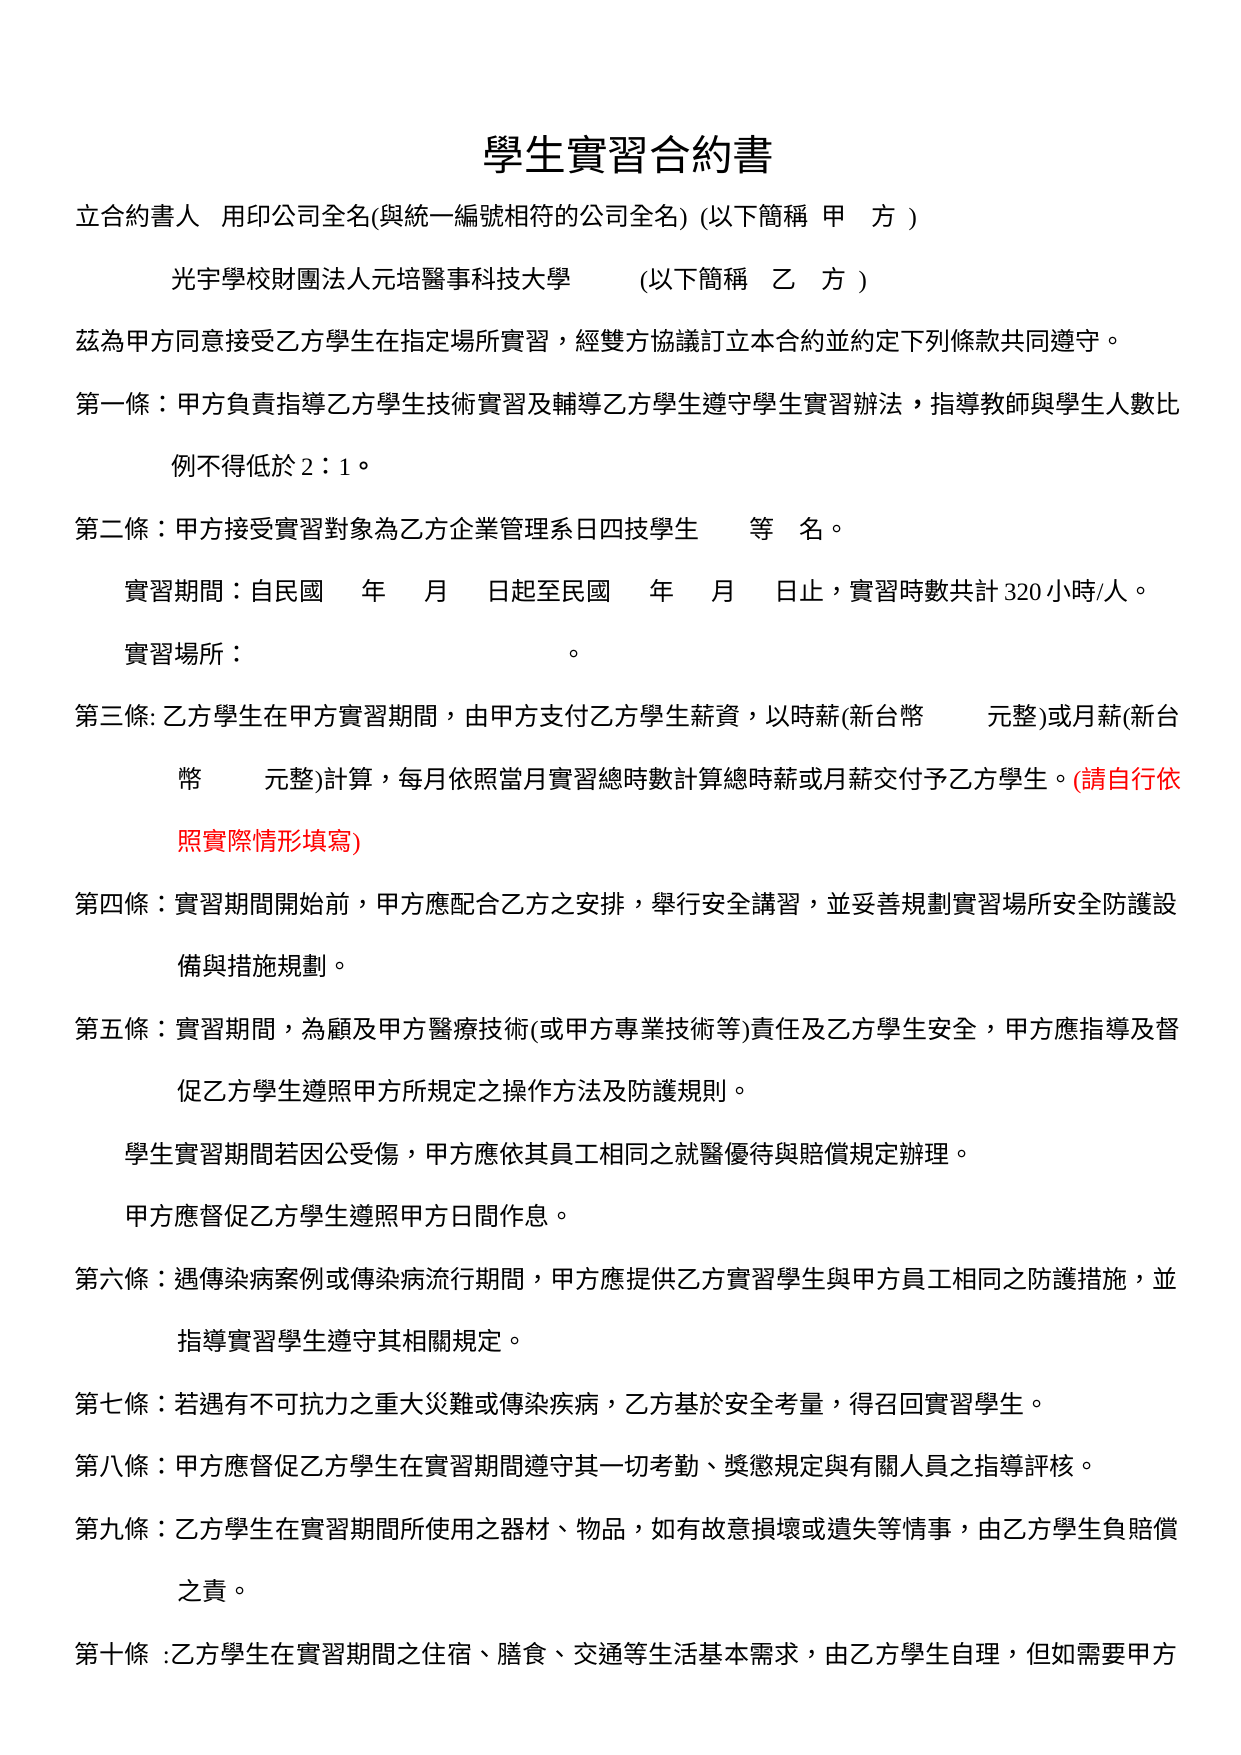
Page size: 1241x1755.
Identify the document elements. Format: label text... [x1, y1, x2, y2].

text 第八條：甲方應督促乙方學生在實習期間遵守其一切考勤、獎懲規定與有關人員之指導評核。 [74, 1423, 1181, 1486]
text 第一條：甲方負責指導乙方學生技術實習及輔導乙方學生遵守學生實習辦法，指導教師與學生人數比例不得低於2：1。 [75, 361, 1181, 486]
text 第三條: 乙方學生在甲方實習期間，由甲方支付乙方學生薪資，以時薪(新台幣 元整)或月薪(新台幣 元整)計算，每月依照當月實習總時數計算總時薪或月薪交付予乙方學生。(請自行依照實際情形填寫) [74, 673, 1181, 861]
text 第四條：實習期間開始前，甲方應配合乙方之安排，舉行安全講習，並妥善規劃實習場所安全防護設備與措施規劃。 [74, 861, 1181, 986]
text 實習場所： 。 [74, 611, 1181, 673]
text 第二條：甲方接受實習對象為乙方企業管理系日四技學生 等 名。 [74, 486, 1181, 548]
text 第十條 :乙方學生在實習期間之住宿、膳食、交通等生活基本需求，由乙方學生自理，但如需要甲方 [74, 1611, 1181, 1673]
text 第六條：遇傳染病案例或傳染病流行期間，甲方應提供乙方實習學生與甲方員工相同之防護措施，並指導實習學生遵守其相關規定。 [74, 1236, 1181, 1361]
text 第七條：若遇有不可抗力之重大災難或傳染疾病，乙方基於安全考量，得召回實習學生。 [74, 1361, 1181, 1423]
text 甲方應督促乙方學生遵照甲方日間作息。 [74, 1173, 1181, 1236]
text 第九條：乙方學生在實習期間所使用之器材、物品，如有故意損壞或遺失等情事，由乙方學生負賠償之責。 [74, 1486, 1181, 1611]
text 茲為甲方同意接受乙方學生在指定場所實習，經雙方協議訂立本合約並約定下列條款共同遵守。 [75, 298, 1181, 361]
text 立合約書人 用印公司全名(與統一編號相符的公司全名) (以下簡稱 甲 方 ) [75, 173, 1181, 236]
text 學生實習合約書 [75, 111, 1181, 173]
text 學生實習期間若因公受傷，甲方應依其員工相同之就醫優待與賠償規定辦理。 [74, 1111, 1181, 1173]
text 第五條：實習期間，為顧及甲方醫療技術(或甲方專業技術等)責任及乙方學生安全，甲方應指導及督促乙方學生遵照甲方所規定之操作方法及防護規則。 [74, 986, 1181, 1111]
text 光宇學校財團法人元培醫事科技大學 (以下簡稱 乙 方 ) [75, 236, 1181, 298]
text 實習期間：自民國 年 月 日起至民國 年 月 日止，實習時數共計320小時/人。 [74, 548, 1181, 611]
